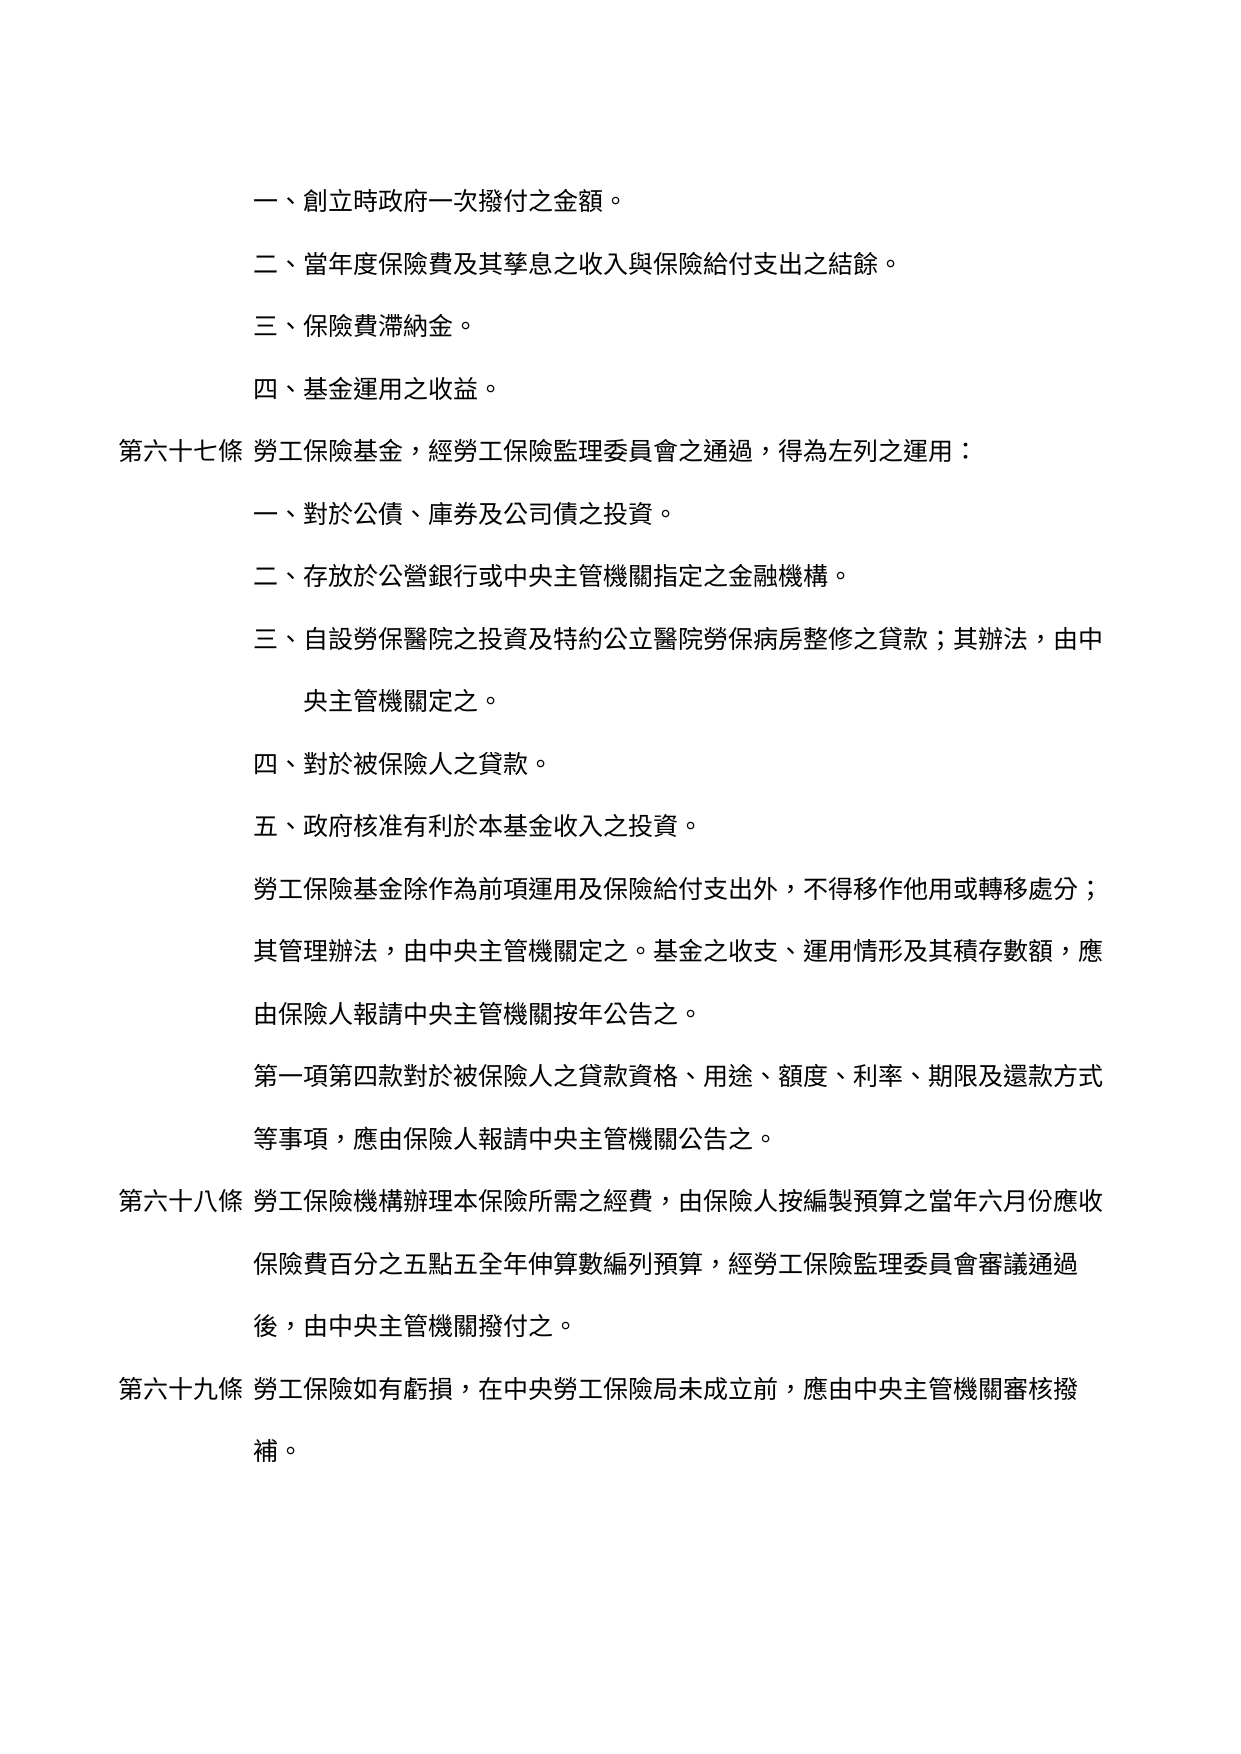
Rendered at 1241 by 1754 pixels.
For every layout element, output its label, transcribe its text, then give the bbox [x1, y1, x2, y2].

table_cell 三、 [254, 283, 304, 346]
table_cell 政府核准有利於本基金收入之投資。 [304, 783, 1122, 846]
table_cell 創立時政府一次撥付之金額。 [304, 158, 1122, 221]
table_cell [118, 346, 254, 408]
table_cell [118, 471, 254, 533]
table_cell 對於公債、庫券及公司債之投資。 [304, 471, 1122, 533]
table_cell 自設勞保醫院之投資及特約公立醫院勞保病房整修之貸款；其辦法，由中央主管機關定之。 [304, 596, 1122, 721]
table_cell 四、 [254, 346, 304, 408]
table_cell [118, 533, 254, 596]
table_cell 勞工保險機構辦理本保險所需之經費，由保險人按編製預算之當年六月份應收保險費百分之五點五全年伸算數編列預算，經勞工保險監理委員會審議通過後，由中央主管機關撥付之。 [254, 1158, 1122, 1346]
table_cell 保險費滯納金。 [304, 283, 1122, 346]
table_cell 勞工保險基金除作為前項運用及保險給付支出外，不得移作他用或轉移處分；其管理辦法，由中央主管機關定之。基金之收支、運用情形及其積存數額，應由保險人報請中央主管機關按年公告之。 第一項第四款對於被保險人之貸款資格、用途、額度、利率、期限及還款方式等事項，應由保險人報請中央主管機關公告之。 [254, 846, 1122, 1158]
table_cell 四、 [254, 721, 304, 783]
table_cell 二、 [254, 221, 304, 283]
table_cell [118, 283, 254, 346]
table_cell [118, 596, 254, 721]
table_cell 第六十九條 [118, 1346, 254, 1471]
table_cell 第六十七條 [118, 408, 254, 471]
table_cell 基金運用之收益。 [304, 346, 1122, 408]
table_cell 勞工保險基金，經勞工保險監理委員會之通過，得為左列之運用： [254, 408, 1122, 471]
table_cell 存放於公營銀行或中央主管機關指定之金融機構。 [304, 533, 1122, 596]
table_cell [118, 1471, 1122, 1596]
table_cell 一、 [254, 158, 304, 221]
table_cell [118, 783, 254, 846]
table_cell [118, 846, 254, 1158]
table_cell 五、 [263, 826, 270, 834]
table_cell 五、 [254, 783, 304, 846]
table_cell [118, 721, 254, 783]
table_cell 第六十八條 [118, 1158, 254, 1346]
table_cell [118, 221, 254, 283]
table_cell 對於被保險人之貸款。 [304, 721, 1122, 783]
table_cell 二、 [254, 533, 304, 596]
table_cell 勞工保險如有虧損，在中央勞工保險局未成立前，應由中央主管機關審核撥補。 [254, 1346, 1122, 1471]
table_cell 三、 [254, 596, 304, 721]
table_cell 一、 [254, 471, 304, 533]
table_cell 當年度保險費及其孳息之收入與保險給付支出之結餘。 [304, 221, 1122, 283]
table_cell [118, 158, 254, 221]
